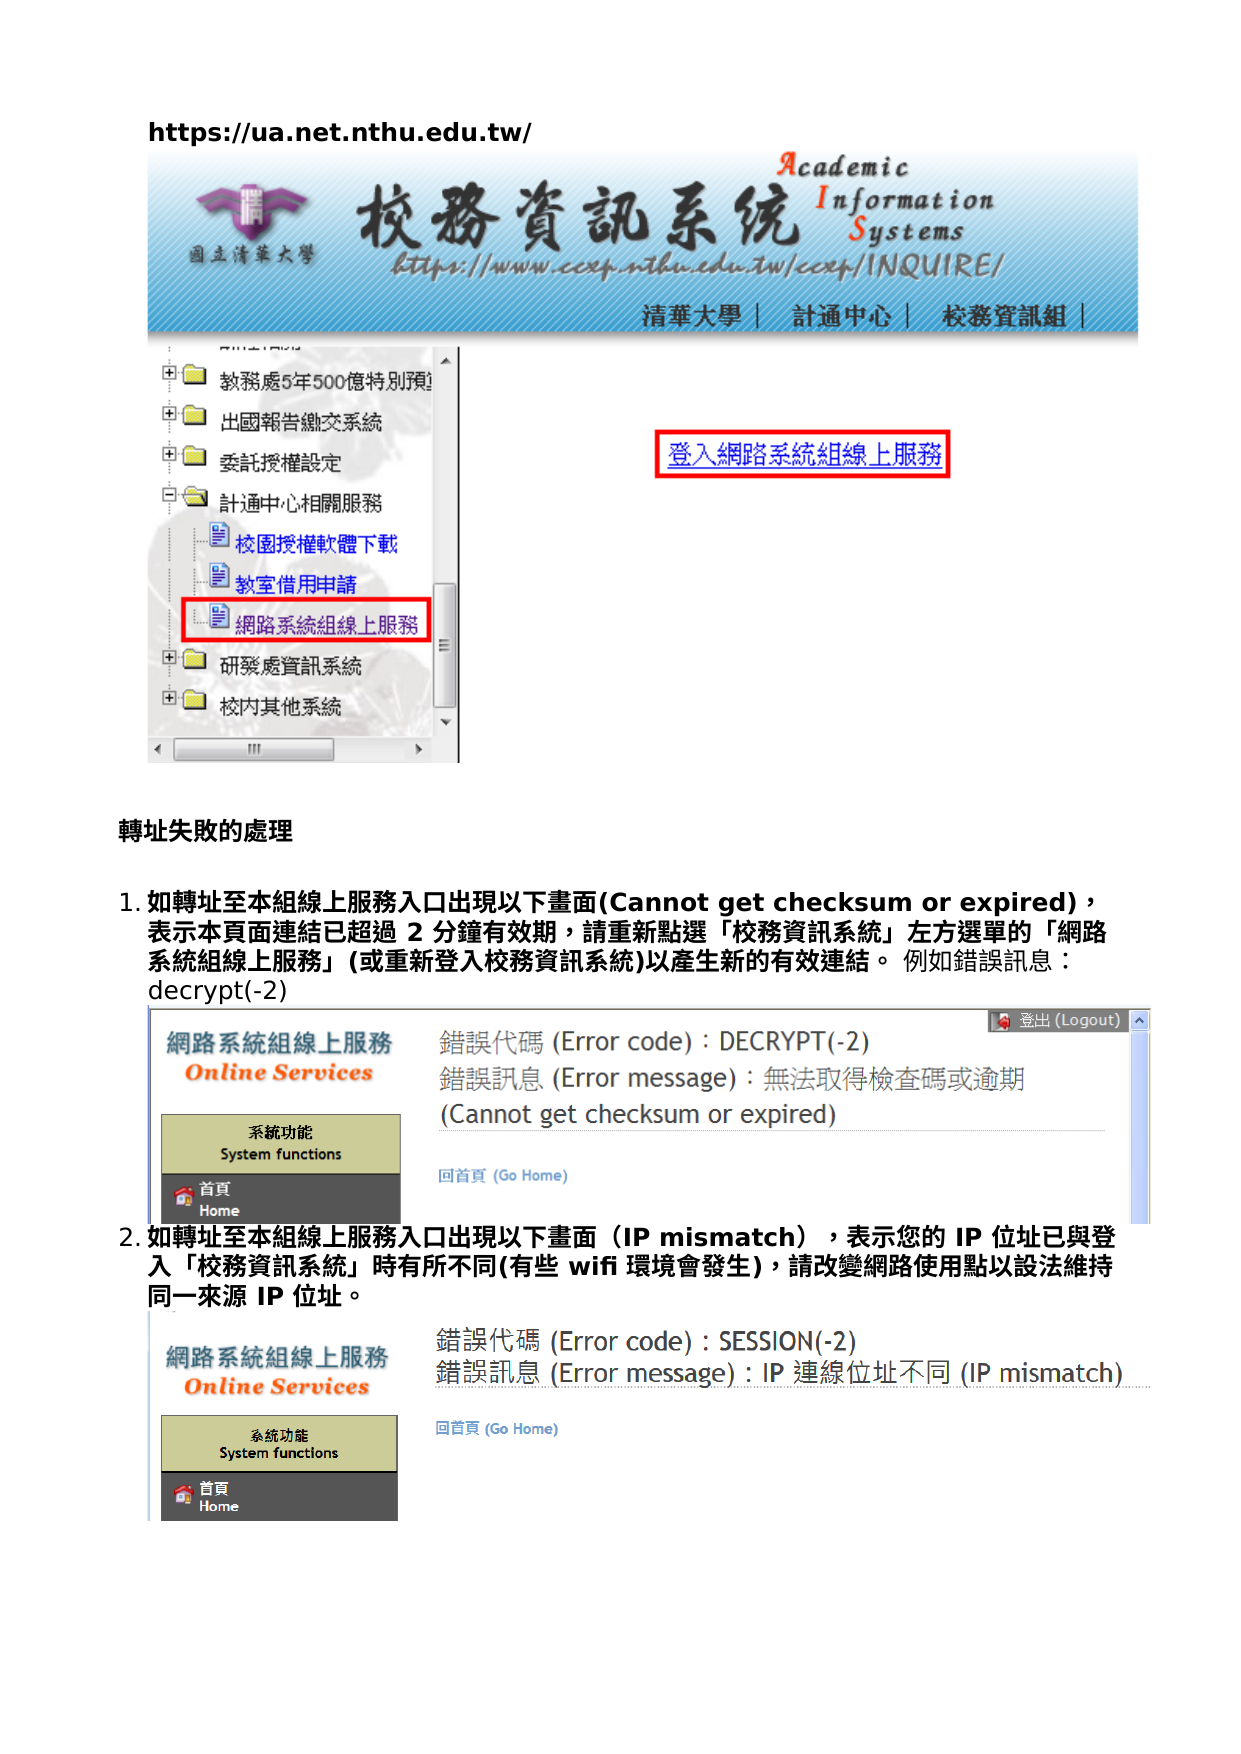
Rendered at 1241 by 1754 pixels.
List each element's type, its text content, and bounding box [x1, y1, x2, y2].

picture [147, 1311, 1152, 1521]
list 如轉址至本組線上服務入口出現以下畫面（IP mismatch），表示您的 IP 位址已與登入「校務資訊系統」時有所不同(有些 wifi 環境會發生)，請改變網路使用點以設法維持同一來源 IP 位址。 [118, 1223, 1122, 1520]
subtitle 轉址失敗的處理 [118, 817, 1122, 847]
picture [147, 1005, 1152, 1224]
picture [147, 147, 1143, 763]
list https://ua.net.nthu.edu.tw/ [118, 118, 1122, 763]
list 如轉址至本組線上服務入口出現以下畫面(Cannot get checksum or expired)，表示本頁面連結已超過 2 分鐘有效期，請重新點選「校務資訊系統」左方選單的「網路系統組線上服務」(或重新登入校務資訊系統)以產生新的有效連結。 例如錯誤訊息：decrypt(-2) [118, 888, 1122, 1223]
